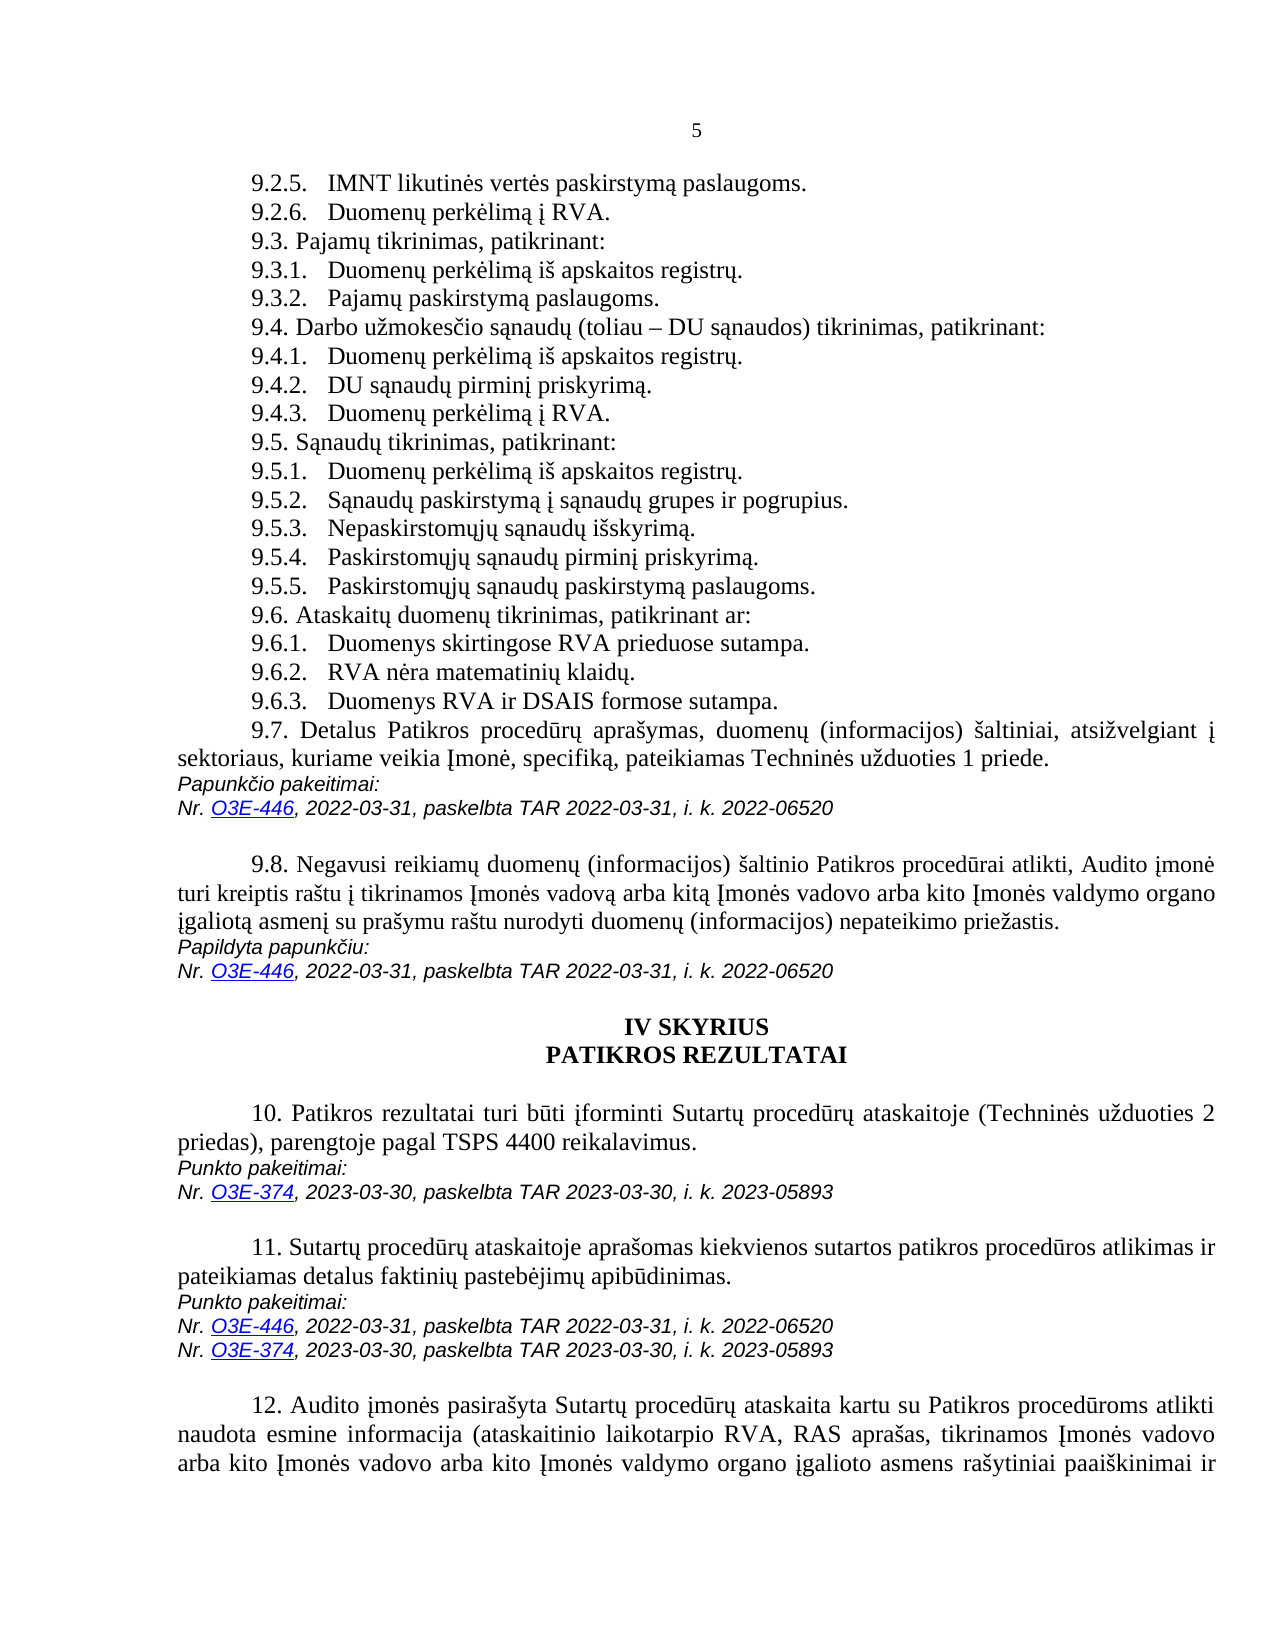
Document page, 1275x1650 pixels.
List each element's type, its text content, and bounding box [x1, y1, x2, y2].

text Nr. O3E-374, 2023-03-30, paskelbta TAR 2023-03-30, i. k. 2023-05893 [177, 1338, 1216, 1362]
text Papunkčio pakeitimai: [177, 772, 1216, 796]
text Nr. O3E-446, 2022-03-31, paskelbta TAR 2022-03-31, i. k. 2022-06520 [177, 959, 1216, 983]
text 9.6.3. Duomenys RVA ir DSAIS formose sutampa. [177, 686, 1216, 715]
text 10. Patikros rezultatai turi būti įforminti Sutartų procedūrų ataskaitoje (Techninės užduoties 2 priedas), parengtoje pagal TSPS 4400 reikalavimus. [177, 1098, 1216, 1156]
text 9.5.5. Paskirstomųjų sąnaudų paskirstymą paslaugoms. [177, 571, 1216, 600]
text 9.4.3. Duomenų perkėlimą į RVA. [177, 398, 1216, 427]
text 9.6.2. RVA nėra matematinių klaidų. [177, 657, 1216, 686]
text 9.2.6. Duomenų perkėlimą į RVA. [177, 197, 1216, 226]
text Punkto pakeitimai: [177, 1290, 1216, 1314]
text 9.5.4. Paskirstomųjų sąnaudų pirminį priskyrimą. [177, 542, 1216, 571]
text 9.4.1. Duomenų perkėlimą iš apskaitos registrų. [177, 341, 1216, 370]
text 9.2.5. IMNT likutinės vertės paskirstymą paslaugoms. [177, 168, 1216, 197]
text 9.3.1. Duomenų perkėlimą iš apskaitos registrų. [177, 255, 1216, 283]
text Nr. O3E-446, 2022-03-31, paskelbta TAR 2022-03-31, i. k. 2022-06520 [177, 796, 1216, 820]
text 9.4. Darbo užmokesčio sąnaudų (toliau – DU sąnaudos) tikrinimas, patikrinant: [177, 312, 1216, 341]
text 9.6.1. Duomenys skirtingose RVA prieduose sutampa. [177, 628, 1216, 657]
text Nr. O3E-374, 2023-03-30, paskelbta TAR 2023-03-30, i. k. 2023-05893 [177, 1179, 1216, 1203]
text Punkto pakeitimai: [177, 1156, 1216, 1179]
text 9.6. Ataskaitų duomenų tikrinimas, patikrinant ar: [177, 600, 1216, 628]
text 9.3. Pajamų tikrinimas, patikrinant: [177, 226, 1216, 255]
text 9.5.3. Nepaskirstomųjų sąnaudų išskyrimą. [177, 513, 1216, 542]
text 11. Sutartų procedūrų ataskaitoje aprašomas kiekvienos sutartos patikros procedūros atlikimas ir pateikiamas detalus faktinių pastebėjimų apibūdinimas. [177, 1232, 1216, 1290]
text 9.3.2. Pajamų paskirstymą paslaugoms. [177, 283, 1216, 312]
text IV SKYRIUS [177, 1012, 1216, 1041]
text 9.7. Detalus Patikros procedūrų aprašymas, duomenų (informacijos) šaltiniai, atsižvelgiant į sektoriaus, kuriame veikia Įmonė, specifiką, pateikiamas Techninės užduoties 1 priede. [177, 715, 1216, 772]
text 9.5.1. Duomenų perkėlimą iš apskaitos registrų. [177, 456, 1216, 485]
text Nr. O3E-446, 2022-03-31, paskelbta TAR 2022-03-31, i. k. 2022-06520 [177, 1314, 1216, 1338]
text 9.5.2. Sąnaudų paskirstymą į sąnaudų grupes ir pogrupius. [177, 485, 1216, 513]
text PATIKROS REZULTATAI [177, 1041, 1216, 1069]
text 9.8. Negavusi reikiamų duomenų (informacijos) šaltinio Patikros procedūrai atlikti, Audito įmonė turi kreiptis raštu į tikrinamos Įmonės vadovą arba kitą Įmonės vadovo arba kito Įmonės valdymo organo įgaliotą asmenį su prašymu raštu nurodyti duomenų (informacijos) nepateikimo priežastis. [177, 849, 1216, 935]
text 12. Audito įmonės pasirašyta Sutartų procedūrų ataskaita kartu su Patikros procedūroms atlikti naudota esmine informacija (ataskaitinio laikotarpio RVA, RAS aprašas, tikrinamos Įmonės vadovo arba kito Įmonės vadovo arba kito Įmonės valdymo organo įgalioto asmens rašytiniai paaiškinimai ir [177, 1390, 1216, 1477]
text Papildyta papunkčiu: [177, 935, 1216, 959]
text 9.4.2. DU sąnaudų pirminį priskyrimą. [177, 370, 1216, 398]
text 9.5. Sąnaudų tikrinimas, patikrinant: [177, 427, 1216, 456]
